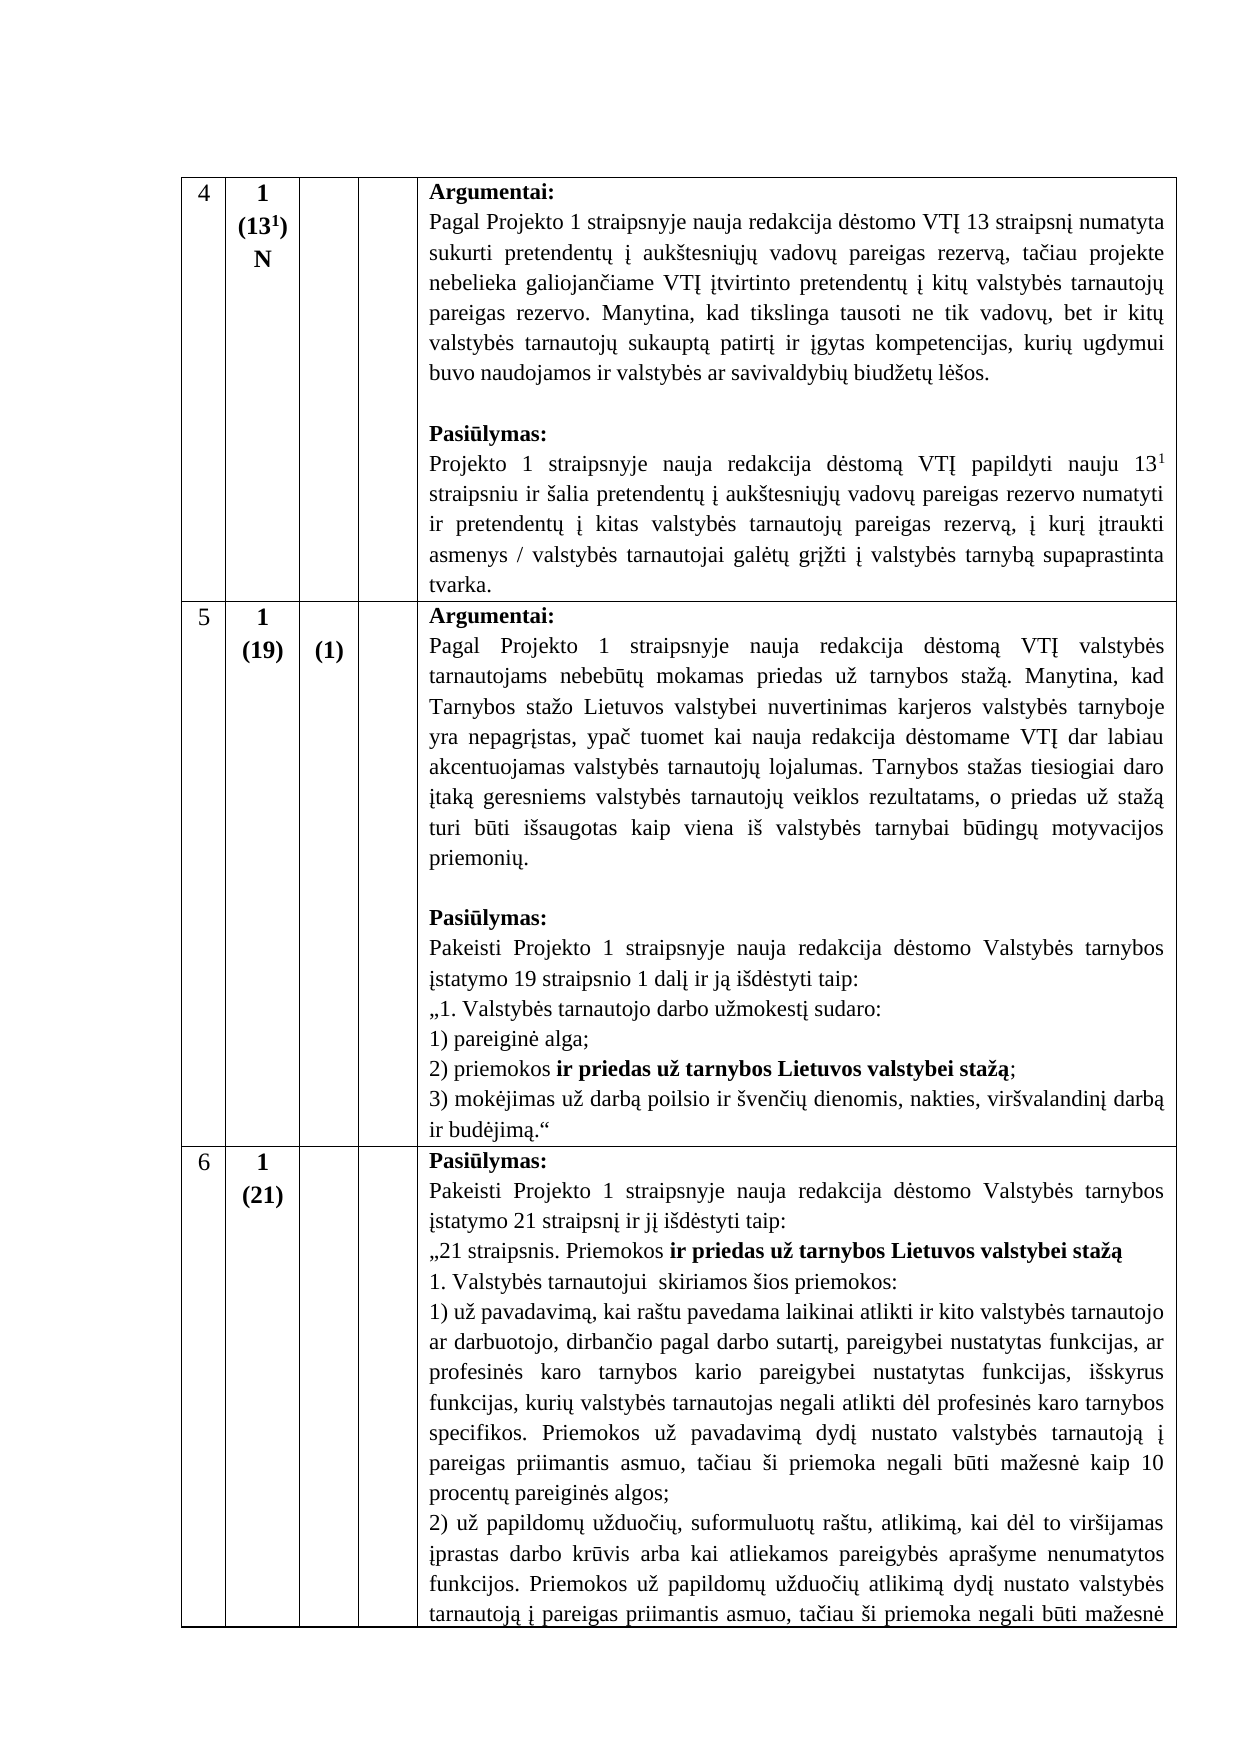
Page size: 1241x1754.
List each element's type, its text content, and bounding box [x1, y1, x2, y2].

table_cell 5 [182, 602, 225, 1146]
table_cell Argumentai: Pagal Projekto 1 straipsnyje nauja redakcija dėstomą VTĮ valstybės tarnautojams nebebūtų mokamas priedas už tarnybos stažą. Manytina, kad Tarnybos stažo Lietuvos valstybei nuvertinimas karjeros valstybės tarnyboje yra nepagrįstas, ypač tuomet kai nauja redakcija dėstomame VTĮ dar labiau akcentuojamas valstybės tarnautojų lojalumas. Tarnybos stažas tiesiogiai daro įtaką geresniems valstybės tarnautojų veiklos rezultatams, o priedas už stažą turi būti išsaugotas kaip viena iš valstybės tarnybai būdingų motyvacijos priemonių. Pasiūlymas: Pakeisti Projekto 1 straipsnyje nauja redakcija dėstomo Valstybės tarnybos įstatymo 19 straipsnio 1 dalį ir ją išdėstyti taip: „1. Valstybės tarnautojo darbo užmokestį sudaro: 1) pareiginė alga; 2) priemokos ir priedas už tarnybos Lietuvos valstybei stažą; 3) mokėjimas už darbą poilsio ir švenčių dienomis, nakties, viršvalandinį darbą ir budėjimą.“ [418, 602, 1176, 1146]
table_cell [359, 1147, 417, 1626]
table_cell 6 [182, 1147, 225, 1626]
table_cell (1) [300, 602, 358, 1146]
table_cell 1 (19) [226, 602, 299, 1146]
table_cell 1 (131) N [226, 178, 299, 601]
table_cell Pasiūlymas: Pakeisti Projekto 1 straipsnyje nauja redakcija dėstomo Valstybės tarnybos įstatymo 21 straipsnį ir jį išdėstyti taip: „21 straipsnis. Priemokos ir priedas už tarnybos Lietuvos valstybei stažą 1. Valstybės tarnautojui skiriamos šios priemokos: 1) už pavadavimą, kai raštu pavedama laikinai atlikti ir kito valstybės tarnautojo ar darbuotojo, dirbančio pagal darbo sutartį, pareigybei nustatytas funkcijas, ar profesinės karo tarnybos kario pareigybei nustatytas funkcijas, išskyrus funkcijas, kurių valstybės tarnautojas negali atlikti dėl profesinės karo tarnybos specifikos. Priemokos už pavadavimą dydį nustato valstybės tarnautoją į pareigas priimantis asmuo, tačiau ši priemoka negali būti mažesnė kaip 10 procentų pareiginės algos; 2) už papildomų užduočių, suformuluotų raštu, atlikimą, kai dėl to viršijamas įprastas darbo krūvis arba kai atliekamos pareigybės aprašyme nenumatytos funkcijos. Priemokos už papildomų užduočių atlikimą dydį nustato valstybės tarnautoją į pareigas priimantis asmuo, tačiau ši priemoka negali būti mažesnė [418, 1147, 1176, 1626]
table_cell [359, 178, 417, 601]
table_cell [300, 1147, 358, 1626]
table_cell [359, 602, 417, 1146]
table_cell Argumentai: Pagal Projekto 1 straipsnyje nauja redakcija dėstomo VTĮ 13 straipsnį numatyta sukurti pretendentų į aukštesniųjų vadovų pareigas rezervą, tačiau projekte nebelieka galiojančiame VTĮ įtvirtinto pretendentų į kitų valstybės tarnautojų pareigas rezervo. Manytina, kad tikslinga tausoti ne tik vadovų, bet ir kitų valstybės tarnautojų sukauptą patirtį ir įgytas kompetencijas, kurių ugdymui buvo naudojamos ir valstybės ar savivaldybių biudžetų lėšos. Pasiūlymas: Projekto 1 straipsnyje nauja redakcija dėstomą VTĮ papildyti nauju 131 straipsniu ir šalia pretendentų į aukštesniųjų vadovų pareigas rezervo numatyti ir pretendentų į kitas valstybės tarnautojų pareigas rezervą, į kurį įtraukti asmenys / valstybės tarnautojai galėtų grįžti į valstybės tarnybą supaprastinta tvarka. [418, 178, 1176, 601]
table_cell 4 [182, 178, 225, 601]
table_cell 1 (21) [226, 1147, 299, 1626]
table_cell [300, 178, 358, 601]
